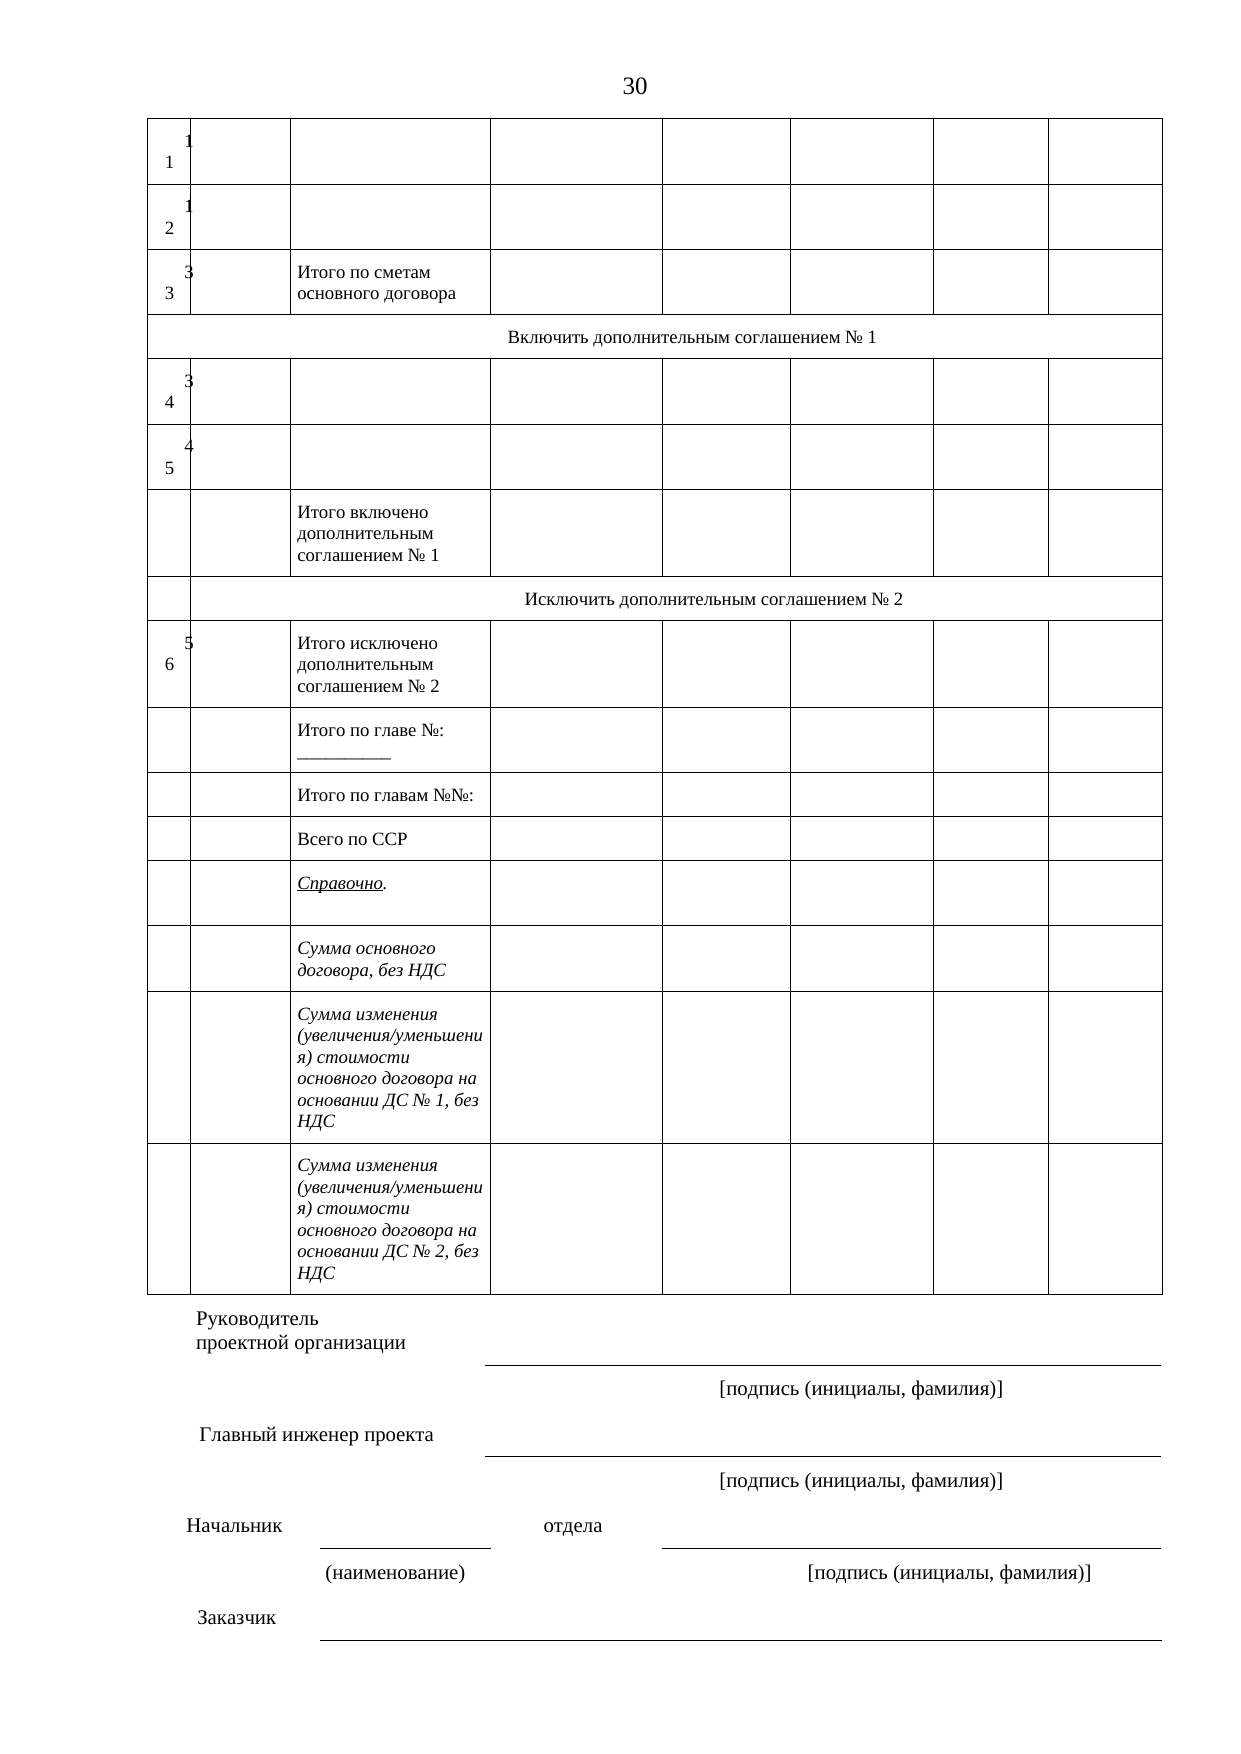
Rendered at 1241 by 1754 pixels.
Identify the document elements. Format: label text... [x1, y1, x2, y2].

table_cell [663, 926, 790, 991]
table_cell Итого по сметам основного договора [291, 250, 490, 314]
table_cell Главный инженер проекта [148, 1411, 485, 1456]
table_cell Всего по ССР [291, 817, 490, 860]
table_cell [934, 926, 1048, 991]
table_cell [663, 250, 790, 314]
table_cell [663, 185, 790, 249]
table_cell [320, 1594, 1162, 1639]
table_cell [491, 817, 662, 860]
table_cell [191, 1144, 290, 1294]
table_cell [662, 1503, 1162, 1548]
table_cell [485, 1411, 1162, 1456]
table_cell [491, 926, 662, 991]
table_cell Сумма изменения (увеличения/уменьшения) стоимости основного договора на основании ДС № 1, без НДС [291, 992, 490, 1142]
table_cell [663, 861, 790, 925]
table_cell [подпись (инициалы, фамилия)] [662, 1548, 1162, 1594]
table_cell [1049, 250, 1162, 314]
table_cell [191, 621, 290, 707]
table_cell [791, 621, 933, 707]
table_cell [1049, 926, 1162, 991]
table_cell [191, 773, 290, 816]
table_cell [148, 992, 190, 1142]
table_cell [1049, 708, 1162, 772]
table_cell [791, 861, 933, 925]
table_cell [934, 621, 1048, 707]
table_cell [663, 119, 790, 183]
table_cell Исключить дополнительным соглашением № 2 [191, 577, 1162, 620]
table_cell [291, 359, 490, 424]
table_cell [подпись (инициалы, фамилия)] [485, 1365, 1162, 1411]
table_cell [191, 708, 290, 772]
table_cell [191, 185, 290, 249]
table_cell [791, 119, 933, 183]
table_cell [291, 119, 490, 183]
table_cell [291, 185, 490, 249]
table_cell 11 [148, 119, 190, 183]
table_cell [934, 119, 1048, 183]
table_cell [663, 992, 790, 1142]
table_cell [663, 359, 790, 424]
table_cell [491, 1548, 662, 1594]
table_cell [491, 708, 662, 772]
table_cell [148, 817, 190, 860]
table_cell [148, 1456, 485, 1503]
table_cell [1049, 773, 1162, 816]
table_cell [148, 1144, 190, 1294]
table_cell [791, 250, 933, 314]
table_cell [934, 425, 1048, 489]
table_cell [148, 708, 190, 772]
table_cell [663, 708, 790, 772]
table_cell [791, 926, 933, 991]
table_cell 34 [148, 359, 190, 424]
table_cell Итого включено дополнительным соглашением № 1 [291, 490, 490, 576]
table_cell [791, 817, 933, 860]
table_cell [934, 708, 1048, 772]
table_cell 33 [148, 250, 190, 314]
table_cell [491, 425, 662, 489]
table_cell [491, 359, 662, 424]
table_cell [191, 817, 290, 860]
table_cell [791, 425, 933, 489]
table_cell Заказчик [148, 1594, 320, 1639]
table_cell Итого по главам №№: [291, 773, 490, 816]
table_cell [934, 992, 1048, 1142]
table_cell [934, 185, 1048, 249]
table_cell [791, 773, 933, 816]
table_cell [791, 1144, 933, 1294]
table_cell [191, 119, 290, 183]
table_cell [934, 1144, 1048, 1294]
table_cell Итого исключено дополнительным соглашением № 2 [291, 621, 490, 707]
table_cell [148, 926, 190, 991]
table_cell [191, 926, 290, 991]
table_cell [1049, 119, 1162, 183]
table_cell [191, 861, 290, 925]
table_cell отдела [491, 1503, 662, 1548]
table_cell 56 [148, 621, 190, 707]
table_cell [1049, 992, 1162, 1142]
table_cell [191, 250, 290, 314]
table_cell [663, 621, 790, 707]
table_cell [934, 817, 1048, 860]
table_cell [148, 490, 190, 576]
table_cell Включить дополнительным соглашением № 1 [148, 315, 1162, 358]
table_cell [934, 250, 1048, 314]
table_cell [791, 708, 933, 772]
table_cell [663, 425, 790, 489]
table_cell [934, 861, 1048, 925]
table_cell [934, 490, 1048, 576]
table_cell Сумма изменения (увеличения/уменьшения) стоимости основного договора на основании ДС № 2, без НДС [291, 1144, 490, 1294]
table_cell [191, 490, 290, 576]
table_cell [1049, 359, 1162, 424]
table_cell [148, 577, 190, 620]
table_cell [191, 425, 290, 489]
table_cell [663, 1144, 790, 1294]
table_cell [791, 359, 933, 424]
table_cell [1049, 817, 1162, 860]
table_cell [191, 359, 290, 424]
table_cell [1049, 490, 1162, 576]
table_cell [491, 861, 662, 925]
table_cell [148, 773, 190, 816]
table_cell [491, 119, 662, 183]
table_cell [1049, 861, 1162, 925]
table_cell [148, 861, 190, 925]
table_cell [320, 1503, 491, 1548]
table_cell [148, 1365, 485, 1411]
table_cell [491, 773, 662, 816]
table_cell [934, 773, 1048, 816]
table_cell [1049, 185, 1162, 249]
table_cell Сумма основного договора, без НДС [291, 926, 490, 991]
table_cell [485, 1295, 1162, 1364]
table_cell [491, 1144, 662, 1294]
table_cell [491, 185, 662, 249]
table_cell Итого по главе №: __________ [291, 708, 490, 772]
table_cell [491, 621, 662, 707]
table_cell 45 [148, 425, 190, 489]
table_cell [491, 250, 662, 314]
table_cell Начальник [148, 1503, 320, 1548]
table_cell [1049, 425, 1162, 489]
table_cell (наименование) [320, 1549, 491, 1594]
table_cell Руководитель проектной организации [148, 1295, 485, 1364]
table_cell Справочно. [291, 861, 490, 925]
table_cell [934, 359, 1048, 424]
table_cell [791, 490, 933, 576]
table_cell [291, 425, 490, 489]
table_cell [1049, 621, 1162, 707]
table_cell [491, 490, 662, 576]
table_cell [1049, 1144, 1162, 1294]
table_cell [791, 185, 933, 249]
table_cell [подпись (инициалы, фамилия)] [485, 1456, 1162, 1503]
table_cell [663, 773, 790, 816]
table_cell [148, 1548, 320, 1594]
table_cell [791, 992, 933, 1142]
table_cell 12 [148, 185, 190, 249]
table_cell [663, 490, 790, 576]
table_cell [491, 992, 662, 1142]
table_cell [191, 992, 290, 1142]
table_cell [663, 817, 790, 860]
